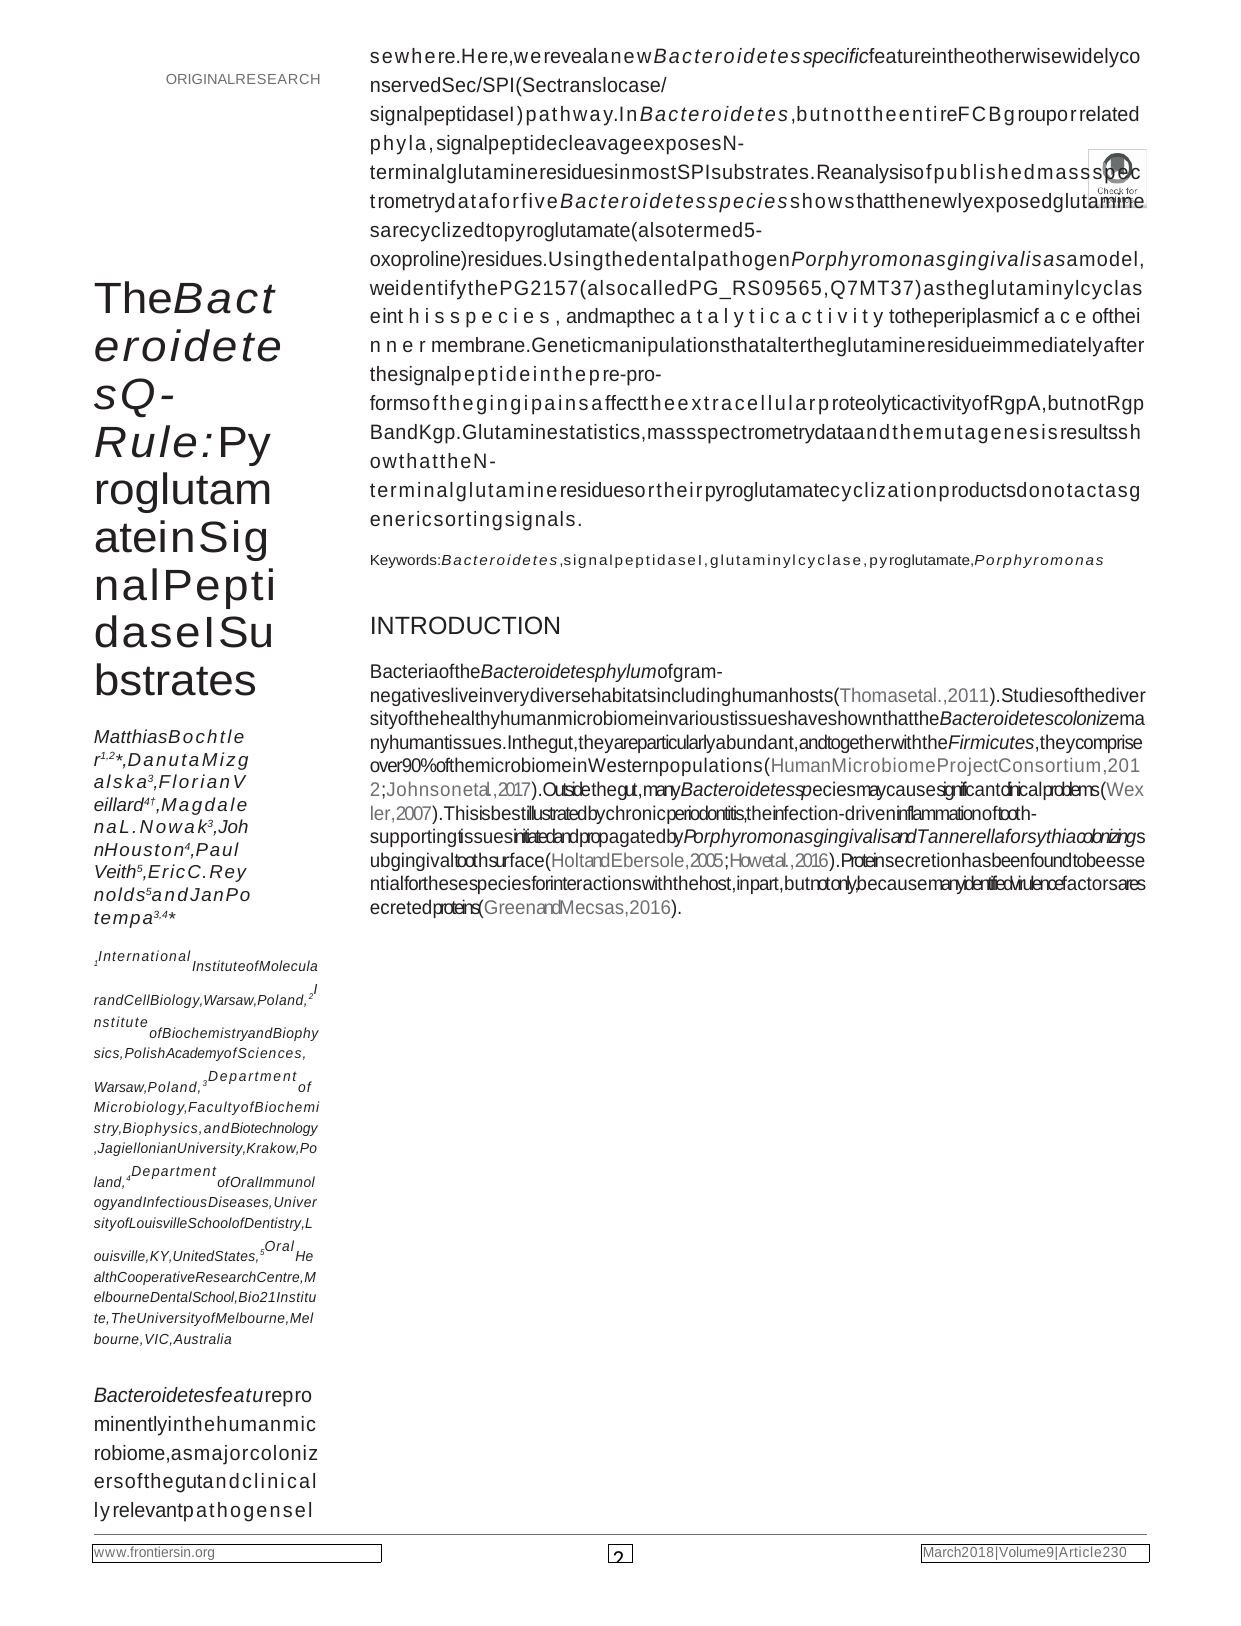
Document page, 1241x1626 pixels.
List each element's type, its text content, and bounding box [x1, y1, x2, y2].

text sewhere.Here,werevealanewBacteroidetesspecificfeatureintheotherwisewidelyconservedSec/SPI(Sectranslocase/signalpeptidaseI)pathway.InBacteroidetes,butnottheentireFCBgrouporrelatedphyla,signalpeptidecleavageexposesN-terminalglutamineresiduesinmostSPIsubstrates.ReanalysisofpublishedmassspectrometrydataforfiveBacteroidetesspeciesshowsthatthenewlyexposedglutaminesarecyclizedtopyroglutamate(alsotermed5-oxoproline)residues.UsingthedentalpathogenPorphyromonasgingivalisasamodel,weidentifythePG2157(alsocalledPG_RS09565,Q7MT37)astheglutaminylcyclaseinthisspecies,andmapthecatalyticactivitytotheperiplasmicfaceoftheinnermembrane.Geneticmanipulationsthataltertheglutamineresidueimmediatelyafterthesignalpeptideinthepre-pro-formsofthegingipainsaffecttheextracellularproteolyticactivityofRgpA,butnotRgpBandKgp.Glutaminestatistics,massspectrometrydataandthemutagenesisresultsshowthattheN-terminalglutamineresiduesortheirpyroglutamatecyclizationproductsdonotactasgenericsortingsignals. [369, 44, 1147, 531]
subtitle INTRODUCTION [369, 611, 1159, 640]
text BacteriaoftheBacteroidetesphylumofgram-negativesliveinverydiversehabitatsincludinghumanhosts(Thomasetal.,2011).StudiesofthediversityofthehealthyhumanmicrobiomeinvarioustissueshaveshownthattheBacteroidetescolonizemanyhumantissues.Inthegut,theyareparticularlyabundant,andtogetherwiththeFirmicutes,theycompriseover90%ofthemicrobiomeinWesternpopulations(HumanMicrobiomeProjectConsortium,2012;Johnsonetal.,2017).Outsidethegut,manyBacteroidetesspeciesmaycausesignificantclinicalproblems(Wexler,2007).Thisisbestillustratedbychronicperiodontitis,theinfection-driveninflammationoftooth-supportingtissuesinitiatedandpropagatedbyPorphyromonasgingivalisandTannerellaforsythiacolonizingsubgingivaltoothsurface(HoltandEbersole,2005;Howetal.,2016).Proteinsecretionhasbeenfoundtobeessentialforthesespeciesforinteractionswiththehost,inpart,butnotonly,becausemanyidentifiedvirulencefactorsaresecretedproteins(GreenandMecsas,2016). [369, 660, 1147, 918]
text MatthiasBochtler1,2*,DanutaMizgalska3,FlorianVeillard4†,MagdalenaL.Nowak3,JohnHouston4,PaulVeith5,EricC.Reynolds5andJanPotempa3,4* [93, 726, 251, 929]
text TheBacteroidetesQ-Rule:PyroglutamateinSignalPeptidaseISubstrates [93, 276, 284, 705]
text Bacteroidetesfeatureprominentlyinthehumanmicrobiome,asmajorcolonizersofthegutandclinicallyrelevantpathogensel [93, 1382, 321, 1522]
text 1InternationalInstituteofMolecularandCellBiology,Warsaw,Poland,2InstituteofBiochemistryandBiophysics,PolishAcademyofSciences,Warsaw,Poland,3DepartmentofMicrobiology,FacultyofBiochemistry,Biophysics,andBiotechnology,JagiellonianUniversity,Krakow,Poland,4DepartmentofOralImmunologyandInfectiousDiseases,UniversityofLouisvilleSchoolofDentistry,Louisville,KY,UnitedStates,5OralHealthCooperativeResearchCentre,MelbourneDentalSchool,Bio21Institute,TheUniversityofMelbourne,Melbourne,VIC,Australia [93, 948, 320, 1347]
text ORIGINALRESEARCH [81, 71, 321, 88]
text Keywords:Bacteroidetes,signalpeptidaseI,glutaminylcyclase,pyroglutamate,Porphyromonas [369, 551, 1159, 568]
